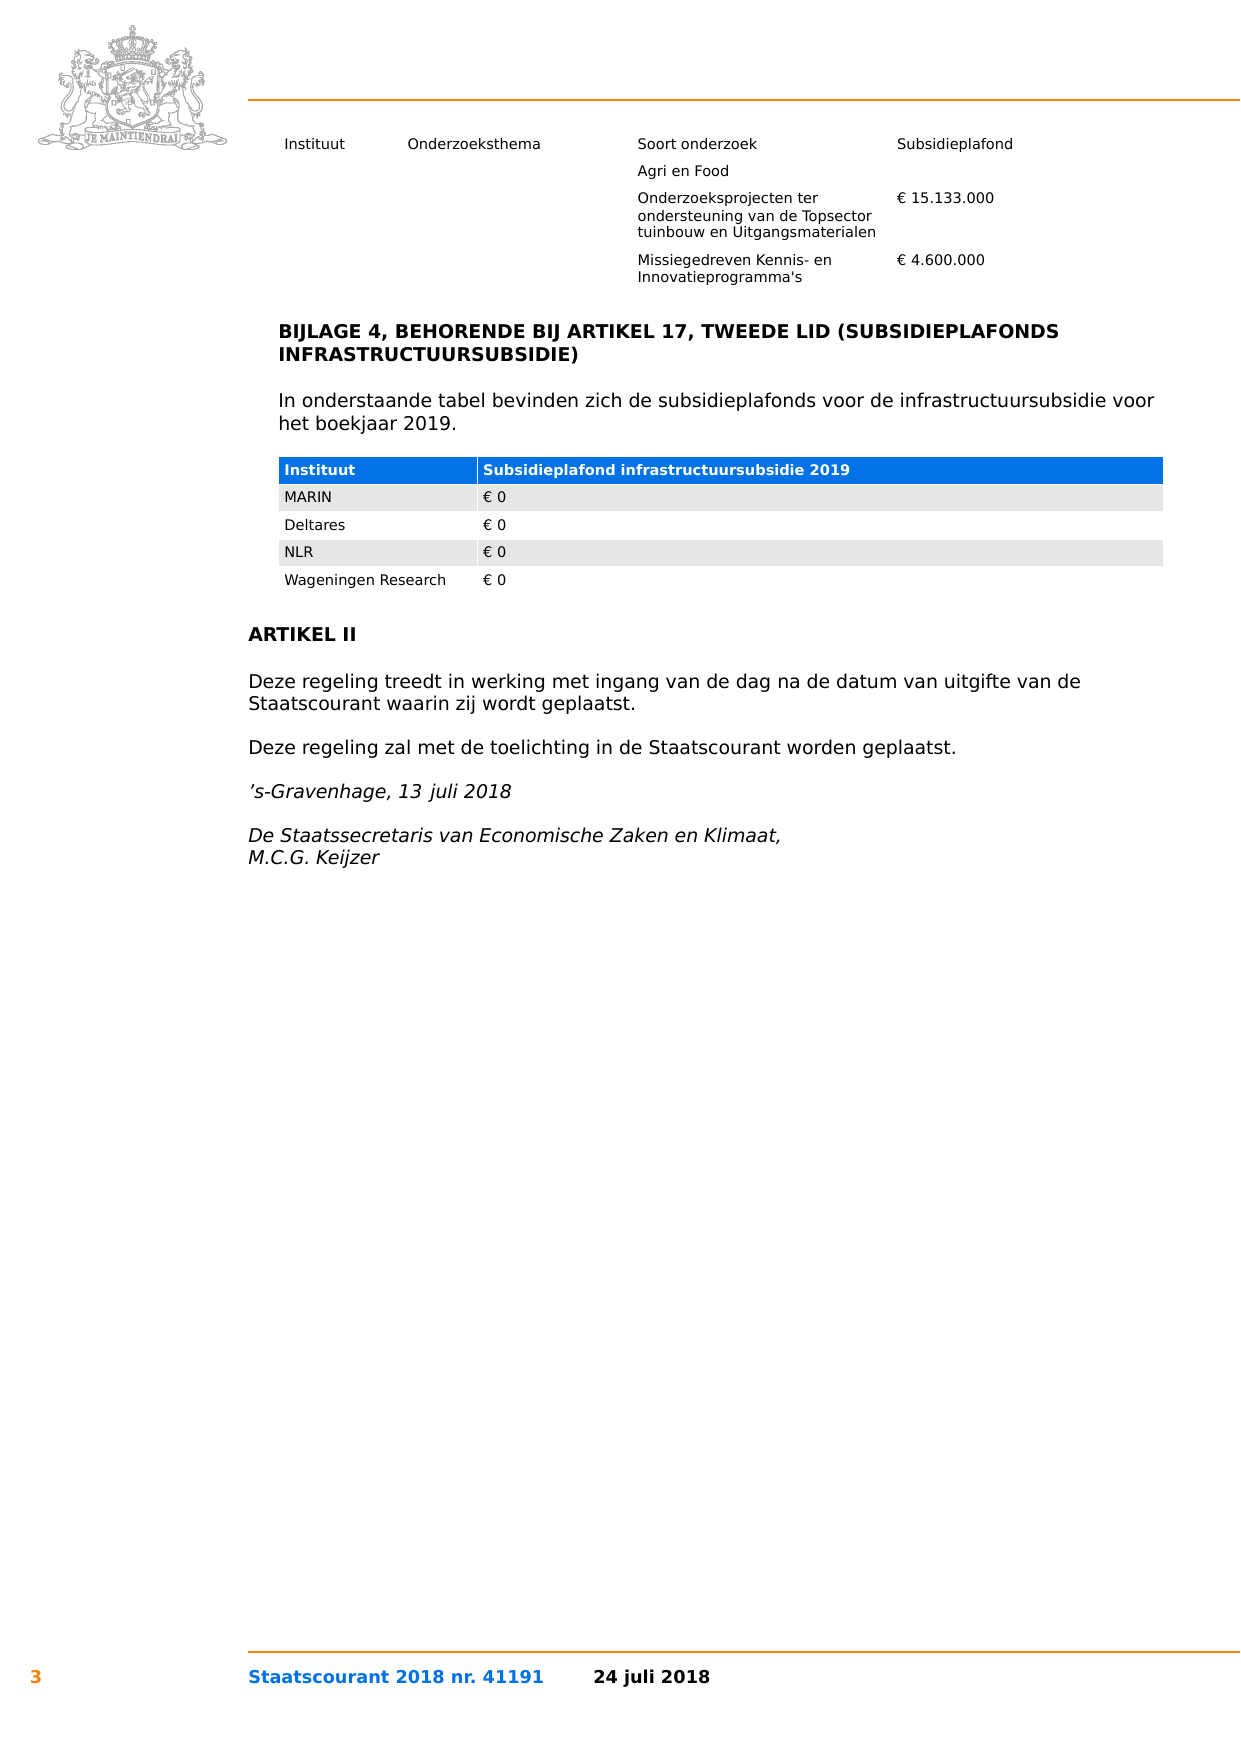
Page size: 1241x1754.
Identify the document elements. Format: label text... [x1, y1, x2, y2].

text Deze regeling zal met de toelichting in de Staatscourant worden geplaatst. [248, 737, 1163, 759]
table_cell € 15.133.000 [892, 186, 1163, 246]
subtitle BIJLAGE 4, BEHORENDE BIJ ARTIKEL 17, TWEEDE LID (SUBSIDIEPLAFONDS INFRASTRUCTUURSUBSIDIE) [278, 321, 1163, 365]
picture [38, 25, 227, 150]
table_cell Agri en Food [632, 158, 891, 185]
table_header Instituut [279, 131, 401, 157]
text In onderstaande tabel bevinden zich de subsidieplafonds voor de infrastructuursubsidie voor het boekjaar 2019. [278, 390, 1163, 434]
table_header Subsidieplafond infrastructuursubsidie 2019 [478, 457, 1163, 484]
table_header Soort onderzoek [632, 131, 891, 157]
text ’s-Gravenhage, 13 juli 2018 [248, 781, 1163, 803]
table_cell [279, 247, 401, 290]
table_cell [892, 158, 1163, 185]
table_header Instituut [279, 457, 477, 484]
table_cell [279, 158, 401, 246]
table_cell € 0 [478, 567, 1163, 593]
table_cell [402, 158, 631, 246]
table_cell Deltares [279, 512, 477, 538]
text De Staatssecretaris van Economische Zaken en Klimaat, M.C.G. Keijzer [248, 825, 1163, 869]
table_cell Wageningen Research [279, 567, 477, 593]
table_cell € 0 [478, 485, 1163, 511]
table_cell Missiegedreven Kennis- en Innovatieprogramma's [632, 247, 891, 290]
table_cell MARIN [279, 485, 477, 511]
table_cell € 4.600.000 [892, 247, 1163, 290]
table_header Subsidieplafond [892, 131, 1163, 157]
subtitle ARTIKEL II [248, 624, 1163, 646]
table_cell € 0 [478, 512, 1163, 538]
text Deze regeling treedt in werking met ingang van de dag na de datum van uitgifte van de Staatscourant waarin zij wordt geplaatst. [248, 671, 1163, 715]
table_cell € 0 [478, 540, 1163, 566]
table_header Onderzoeksthema [402, 131, 631, 157]
table_cell NLR [279, 540, 477, 566]
table_cell [402, 247, 631, 290]
table_cell Onderzoeksprojecten ter ondersteuning van de Topsector tuinbouw en Uitgangsmaterialen [632, 186, 891, 246]
